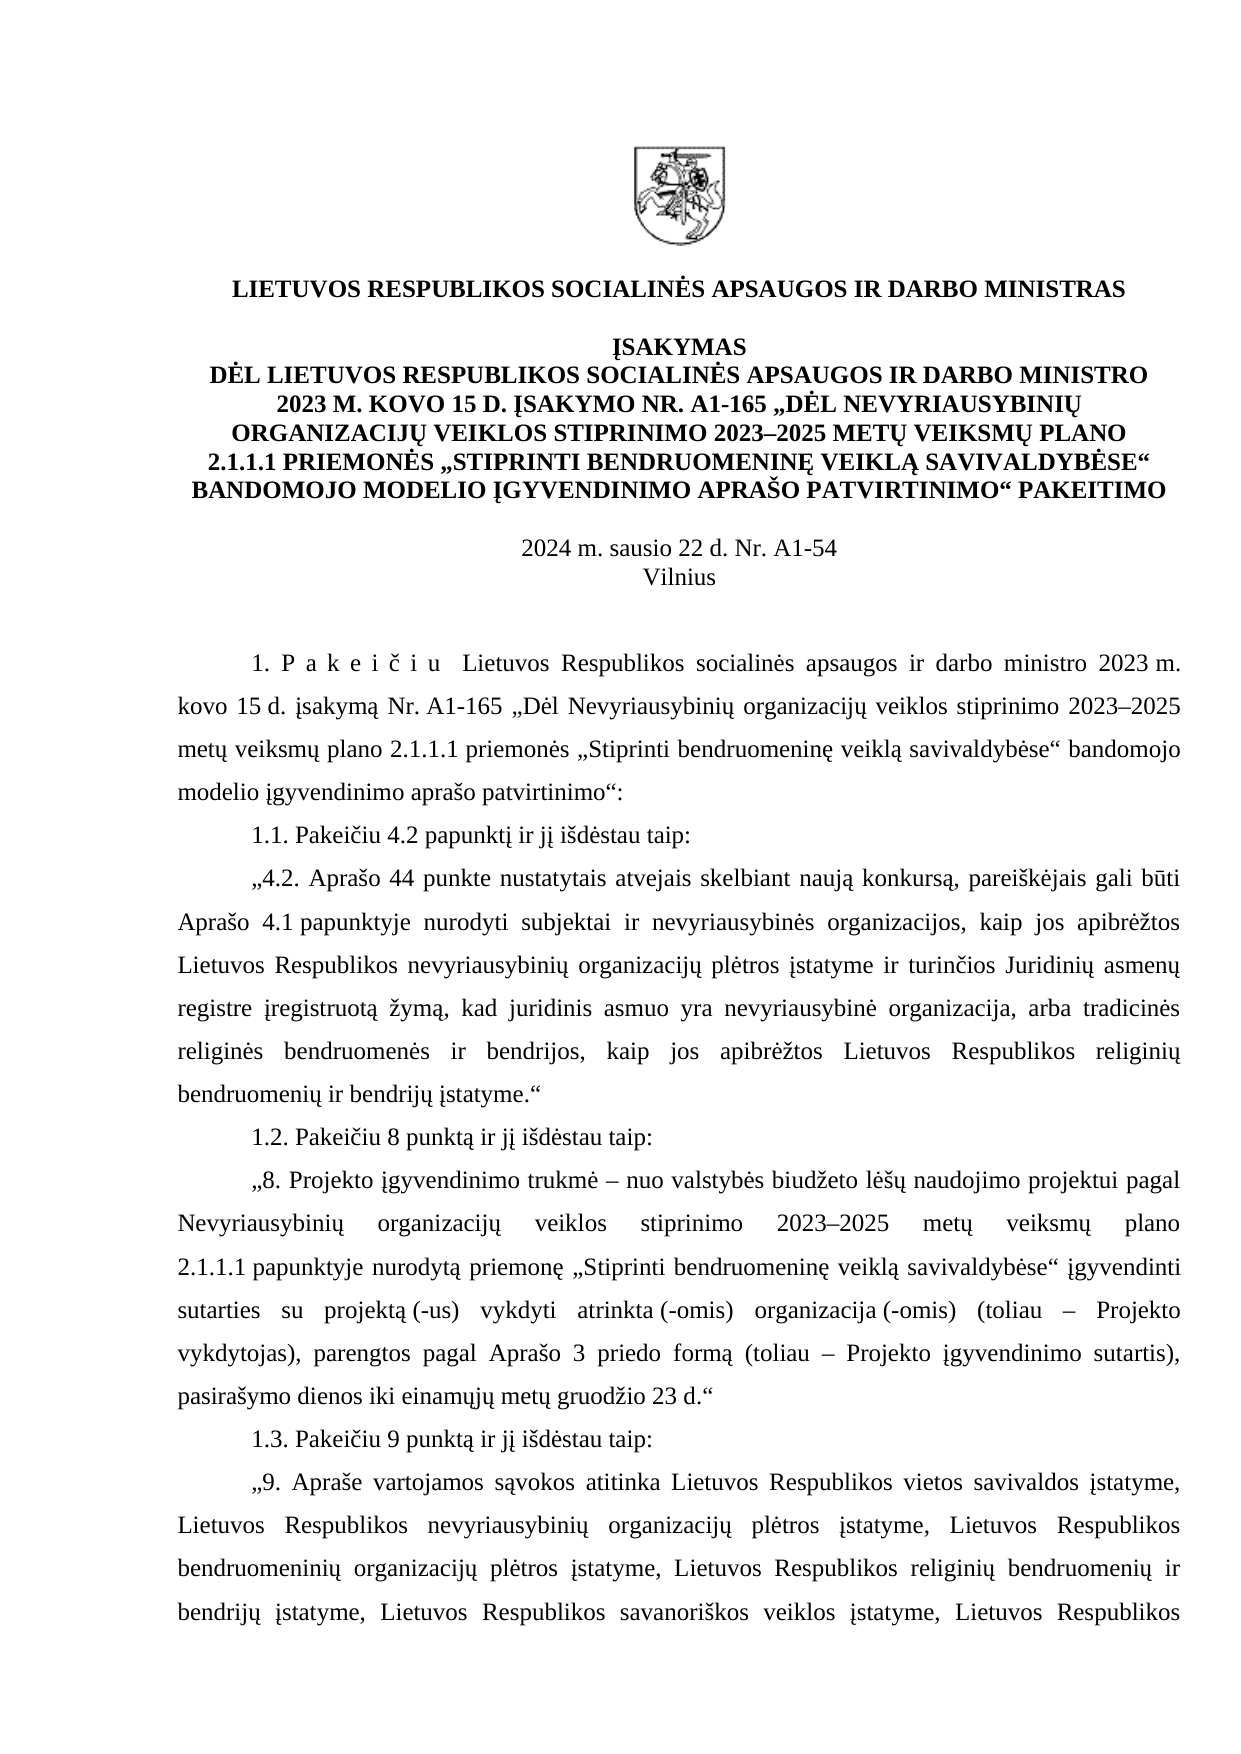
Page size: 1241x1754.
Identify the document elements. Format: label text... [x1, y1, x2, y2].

text 1.2. Pakeičiu 8 punktą ir jį išdėstau taip: [177, 1122, 1181, 1151]
text „8. Projekto įgyvendinimo trukmė – nuo valstybės biudžeto lėšų naudojimo projektui pagal Nevyriausybinių organizacijų veiklos stiprinimo 2023–2025 metų veiksmų plano 2.1.1.1 papunktyje nurodytą priemonę „Stiprinti bendruomeninę veiklą savivaldybėse“ įgyvendinti sutarties su projektą (-us) vykdyti atrinkta (-omis) organizacija (-omis) (toliau – Projekto vykdytojas), parengtos pagal Aprašo 3 priedo formą (toliau – Projekto įgyvendinimo sutartis), pasirašymo dienos iki einamųjų metų gruodžio 23 d.“ [177, 1165, 1181, 1410]
text „4.2. Aprašo 44 punkte nustatytais atvejais skelbiant naują konkursą, pareiškėjais gali būti Aprašo 4.1 papunktyje nurodyti subjektai ir nevyriausybinės organizacijos, kaip jos apibrėžtos Lietuvos Respublikos nevyriausybinių organizacijų plėtros įstatyme ir turinčios Juridinių asmenų registre įregistruotą žymą, kad juridinis asmuo yra nevyriausybinė organizacija, arba tradicinės religinės bendruomenės ir bendrijos, kaip jos apibrėžtos Lietuvos Respublikos religinių bendruomenių ir bendrijų įstatyme.“ [177, 863, 1181, 1108]
text 2024 m. sausio 22 d. Nr. A1-54 [177, 533, 1181, 562]
text 1.3. Pakeičiu 9 punktą ir jį išdėstau taip: [177, 1424, 1181, 1453]
text 1. Pakeičiu Lietuvos Respublikos socialinės apsaugos ir darbo ministro 2023 m. kovo 15 d. įsakymą Nr. A1-165 „Dėl Nevyriausybinių organizacijų veiklos stiprinimo 2023–2025 metų veiksmų plano 2.1.1.1 priemonės „Stiprinti bendruomeninę veiklą savivaldybėse“ bandomojo modelio įgyvendinimo aprašo patvirtinimo“: [177, 648, 1181, 806]
text DĖL LIETUVOS RESPUBLIKOS SOCIALINĖS APSAUGOS IR DARBO MINISTRO 2023 m. KOVO 15 d. ĮSAKYMO NR. A1-165 „DĖL NEVYRIAUSYBINIŲ ORGANIZACIJŲ VEIKLOS STIPRINIMO 2023–2025 METŲ VEIKSMŲ PLANO 2.1.1.1 PRIEMONĖS „STIPRINTI BENDRUOMENINĘ VEIKLĄ SAVIVALDYBĖSE“ BANDOMOJO MODELIO ĮGYVENDINIMO APRAŠO PATVIRTINIMO“ PAKEITIMO [177, 360, 1181, 504]
text „9. Apraše vartojamos sąvokos atitinka Lietuvos Respublikos vietos savivaldos įstatyme, Lietuvos Respublikos nevyriausybinių organizacijų plėtros įstatyme, Lietuvos Respublikos bendruomeninių organizacijų plėtros įstatyme, Lietuvos Respublikos religinių bendruomenių ir bendrijų įstatyme, Lietuvos Respublikos savanoriškos veiklos įstatyme, Lietuvos Respublikos [177, 1467, 1181, 1625]
text ĮSAKYMAS [177, 332, 1181, 360]
text Vilnius [177, 562, 1181, 590]
text 1.1. Pakeičiu 4.2 papunktį ir jį išdėstau taip: [251, 820, 1181, 849]
text LIETUVOS RESPUBLIKOS SOCIALINĖS APSAUGOS IR DARBO MINISTRAS [177, 274, 1181, 303]
